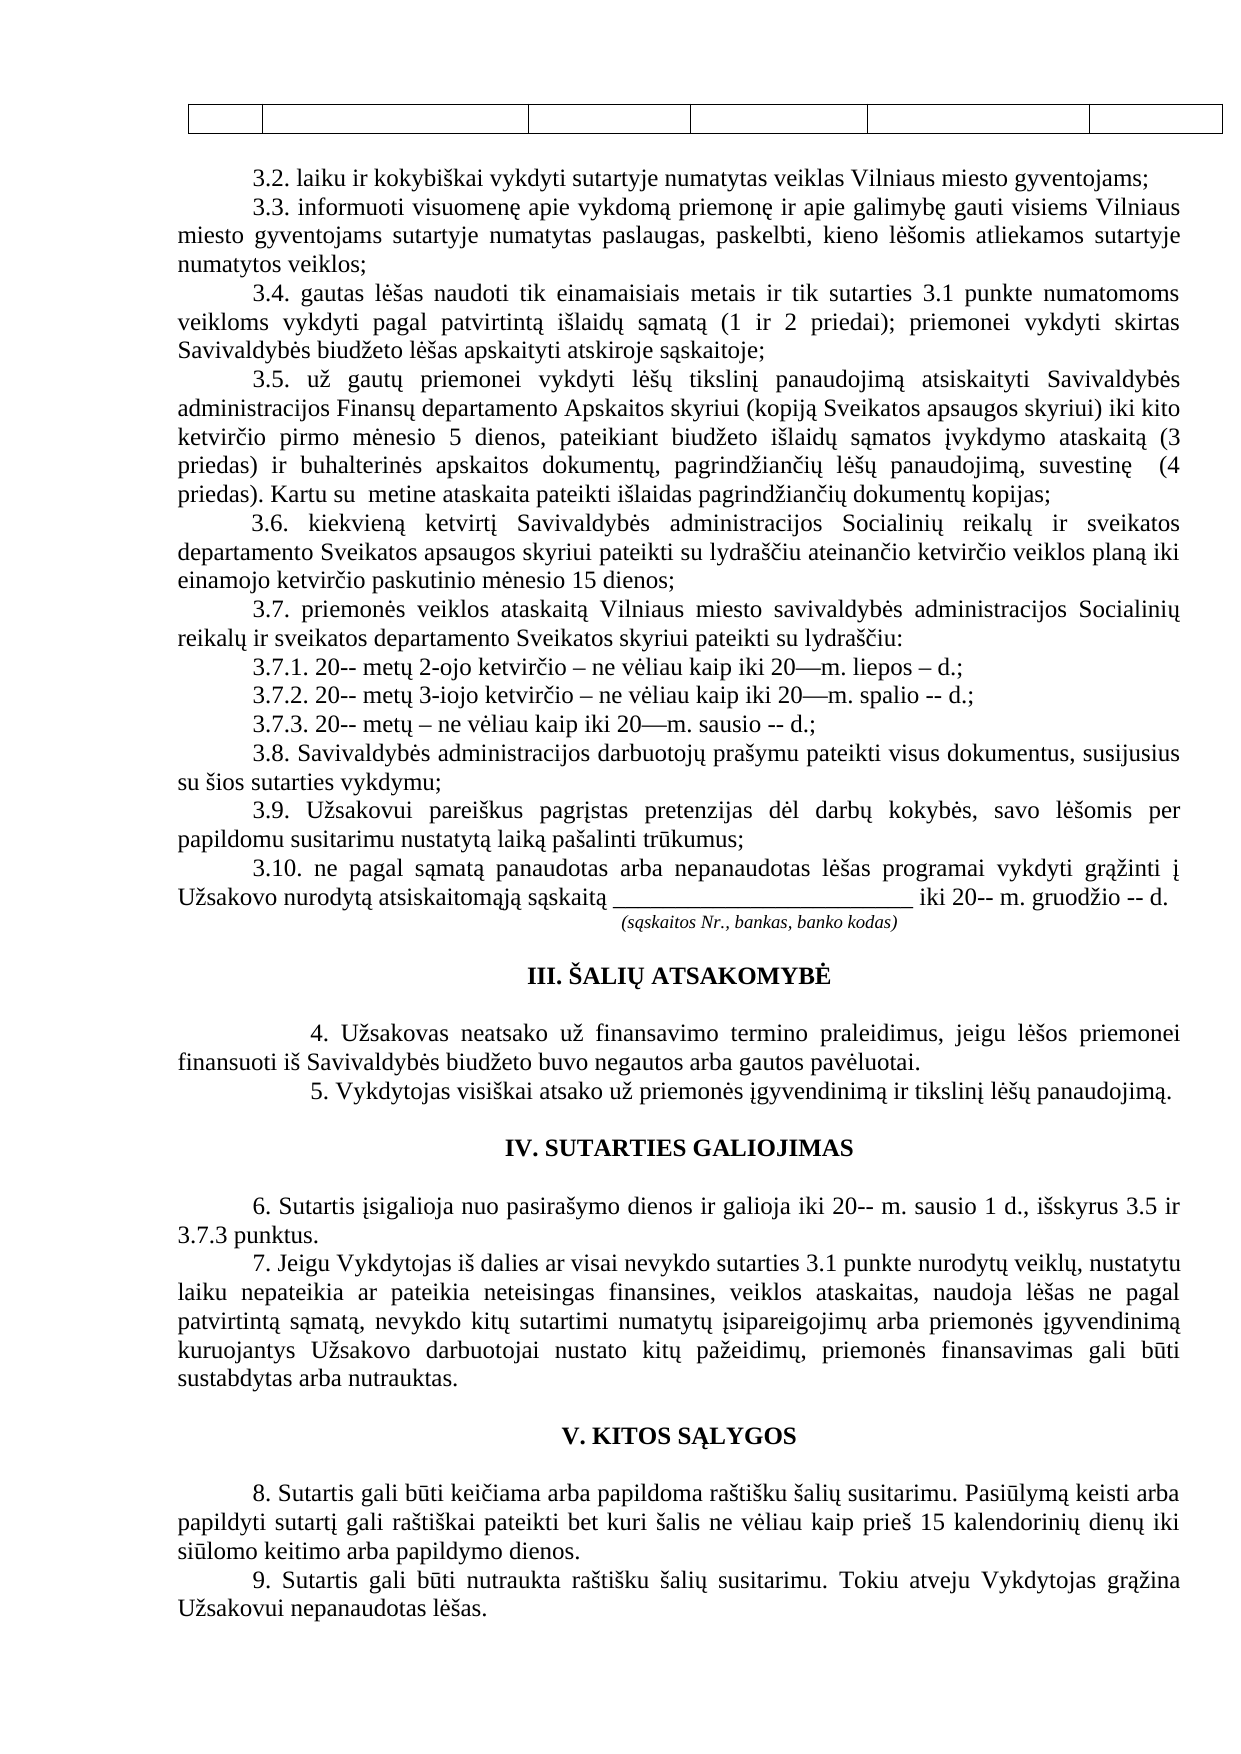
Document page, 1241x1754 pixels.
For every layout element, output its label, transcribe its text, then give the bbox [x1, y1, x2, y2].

table_cell [189, 105, 262, 133]
text 3.8. Savivaldybės administracijos darbuotojų prašymu pateikti visus dokumentus, susijusius su šios sutarties vykdymu; [177, 738, 1181, 796]
text 3.2. laiku ir kokybiškai vykdyti sutartyje numatytas veiklas Vilniaus miesto gyventojams; [177, 163, 1181, 192]
text 3.7.1. 20-- metų 2-ojo ketvirčio – ne vėliau kaip iki 20—m. liepos – d.; [177, 652, 1181, 681]
text 3.7.2. 20-- metų 3-iojo ketvirčio – ne vėliau kaip iki 20—m. spalio -- d.; [177, 681, 1181, 709]
text 3.10. ne pagal sąmatą panaudotas arba nepanaudotas lėšas programai vykdyti grąžinti į Užsakovo nurodytą atsiskaitomąją sąskaitą ________________________ iki 20-- m. gruodžio -- d. [177, 853, 1181, 911]
text 3.7. priemonės veiklos ataskaitą Vilniaus miesto savivaldybės administracijos Socialinių reikalų ir sveikatos departamento Sveikatos skyriui pateikti su lydraščiu: [177, 594, 1181, 652]
text 7. Jeigu Vykdytojas iš dalies ar visai nevykdo sutarties 3.1 punkte nurodytų veiklų, nustatytu laiku nepateikia ar pateikia neteisingas finansines, veiklos ataskaitas, naudoja lėšas ne pagal patvirtintą sąmatą, nevykdo kitų sutartimi numatytų įsipareigojimų arba priemonės įgyvendinimą kuruojantys Užsakovo darbuotojai nustato kitų pažeidimų, priemonės finansavimas gali būti sustabdytas arba nutrauktas. [177, 1248, 1181, 1392]
text III. ŠALIŲ ATSAKOMYBĖ [177, 961, 1181, 990]
text 3.4. gautas lėšas naudoti tik einamaisiais metais ir tik sutarties 3.1 punkte numatomoms veikloms vykdyti pagal patvirtintą išlaidų sąmatą (1 ir 2 priedai); priemonei vykdyti skirtas Savivaldybės biudžeto lėšas apskaityti atskiroje sąskaitoje; [177, 278, 1181, 364]
text 3.5. už gautų priemonei vykdyti lėšų tikslinį panaudojimą atsiskaityti Savivaldybės administracijos Finansų departamento Apskaitos skyriui (kopiją Sveikatos apsaugos skyriui) iki kito ketvirčio pirmo mėnesio 5 dienos, pateikiant biudžeto išlaidų sąmatos įvykdymo ataskaitą (3 priedas) ir buhalterinės apskaitos dokumentų, pagrindžiančių lėšų panaudojimą, suvestinę (4 priedas). Kartu su metine ataskaita pateikti išlaidas pagrindžiančių dokumentų kopijas; [177, 364, 1181, 508]
text V. KITOS SĄLYGOS [177, 1421, 1181, 1450]
table_cell [1090, 105, 1222, 133]
text 3.7.3. 20-- metų – ne vėliau kaip iki 20—m. sausio -- d.; [177, 709, 1181, 738]
table_cell [868, 105, 1089, 133]
text 8. Sutartis gali būti keičiama arba papildoma raštišku šalių susitarimu. Pasiūlymą keisti arba papildyti sutartį gali raštiškai pateikti bet kuri šalis ne vėliau kaip prieš 15 kalendorinių dienų iki siūlomo keitimo arba papildymo dienos. [177, 1478, 1181, 1565]
text 3.6. kiekvieną ketvirtį Savivaldybės administracijos Socialinių reikalų ir sveikatos departamento Sveikatos apsaugos skyriui pateikti su lydraščiu ateinančio ketvirčio veiklos planą iki einamojo ketvirčio paskutinio mėnesio 15 dienos; [177, 508, 1181, 594]
table_cell [529, 105, 690, 133]
text 3.9. Užsakovui pareiškus pagrįstas pretenzijas dėl darbų kokybės, savo lėšomis per papildomu susitarimu nustatytą laiką pašalinti trūkumus; [177, 796, 1181, 853]
text 9. Sutartis gali būti nutraukta raštišku šalių susitarimu. Tokiu atveju Vykdytojas grąžina Užsakovui nepanaudotas lėšas. [177, 1565, 1181, 1622]
table_cell [263, 105, 528, 133]
table_cell [691, 105, 867, 133]
text 3.3. informuoti visuomenę apie vykdomą priemonę ir apie galimybę gauti visiems Vilniaus miesto gyventojams sutartyje numatytas paslaugas, paskelbti, kieno lėšomis atliekamos sutartyje numatytos veiklos; [177, 192, 1181, 278]
text 4. Užsakovas neatsako už finansavimo termino praleidimus, jeigu lėšos priemonei finansuoti iš Savivaldybės biudžeto buvo negautos arba gautos pavėluotai. [177, 1018, 1181, 1076]
text 6. Sutartis įsigalioja nuo pasirašymo dienos ir galioja iki 20-- m. sausio 1 d., išskyrus 3.5 ir 3.7.3 punktus. [177, 1191, 1181, 1248]
text (sąskaitos Nr., bankas, banko kodas) [177, 911, 1181, 932]
text 5. Vykdytojas visiškai atsako už priemonės įgyvendinimą ir tikslinį lėšų panaudojimą. [177, 1076, 1181, 1105]
text IV. SUTARTIES GALIOJIMAS [177, 1133, 1181, 1162]
